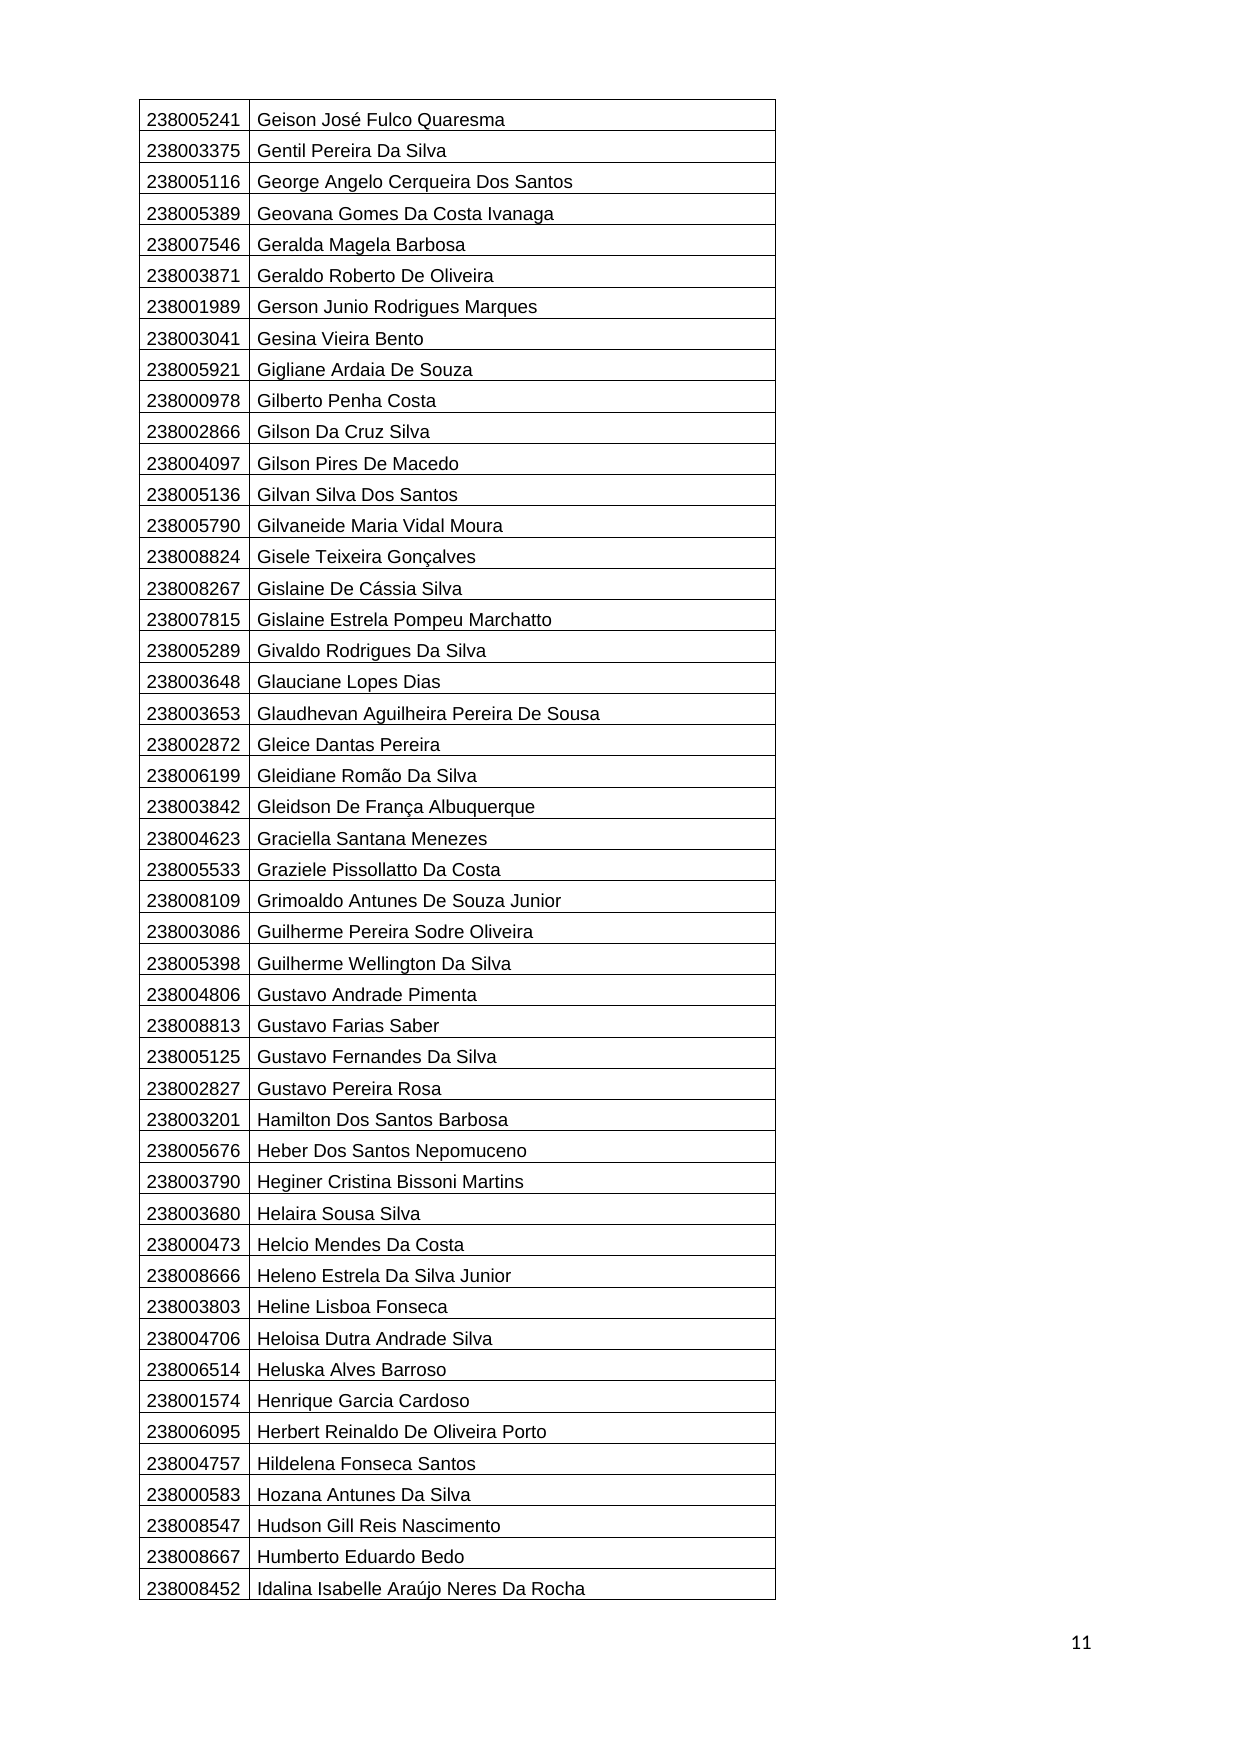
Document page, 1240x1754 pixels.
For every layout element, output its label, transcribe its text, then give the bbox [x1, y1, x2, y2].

table_cell Geralda Magela Barbosa [250, 225, 775, 255]
table_cell 238000978 [140, 381, 249, 412]
table_cell Geovana Gomes Da Costa Ivanaga [250, 194, 775, 224]
table_cell 238005676 [140, 1131, 249, 1162]
table_cell 238005289 [140, 631, 249, 662]
table_cell Humberto Eduardo Bedo [250, 1538, 775, 1568]
table_cell 238003201 [140, 1100, 249, 1130]
table_cell 238008452 [140, 1569, 249, 1599]
table_cell 238003871 [140, 256, 249, 287]
table_cell Heber Dos Santos Nepomuceno [250, 1131, 775, 1162]
table_cell Graciella Santana Menezes [250, 819, 775, 849]
table_cell 238003803 [140, 1288, 249, 1318]
table_cell Helcio Mendes Da Costa [250, 1225, 775, 1255]
table_cell Gustavo Fernandes Da Silva [250, 1038, 775, 1068]
table_cell 238005136 [140, 475, 249, 505]
table_cell 238000583 [140, 1475, 249, 1505]
table_cell Graziele Pissollatto Da Costa [250, 850, 775, 880]
table_cell Gilberto Penha Costa [250, 381, 775, 412]
table_cell 238005398 [140, 944, 249, 974]
table_cell Idalina Isabelle Araújo Neres Da Rocha [250, 1569, 775, 1599]
table_cell 238005389 [140, 194, 249, 224]
table_cell 238004706 [140, 1319, 249, 1349]
table_cell Glaudhevan Aguilheira Pereira De Sousa [250, 694, 775, 724]
table_cell 238008547 [140, 1506, 249, 1537]
table_cell 238003653 [140, 694, 249, 724]
table_cell Gislaine De Cássia Silva [250, 569, 775, 599]
table_cell 238004097 [140, 444, 249, 474]
table_cell 238007815 [140, 600, 249, 630]
table_cell 238003041 [140, 319, 249, 349]
table_cell 238008267 [140, 569, 249, 599]
table_cell 238001574 [140, 1381, 249, 1412]
table_cell Gilson Da Cruz Silva [250, 413, 775, 443]
table_cell Heleno Estrela Da Silva Junior [250, 1256, 775, 1287]
table_cell Hudson Gill Reis Nascimento [250, 1506, 775, 1537]
table_cell Gilson Pires De Macedo [250, 444, 775, 474]
table_cell 238004806 [140, 975, 249, 1005]
table_cell 238004623 [140, 819, 249, 849]
table_cell Gustavo Andrade Pimenta [250, 975, 775, 1005]
table_cell Gleidiane Romão Da Silva [250, 756, 775, 787]
table_cell Grimoaldo Antunes De Souza Junior [250, 881, 775, 912]
table_cell Gilvaneide Maria Vidal Moura [250, 506, 775, 537]
table_cell Gleice Dantas Pereira [250, 725, 775, 755]
table_cell 238001989 [140, 288, 249, 318]
table_cell Herbert Reinaldo De Oliveira Porto [250, 1413, 775, 1443]
table_cell 238003086 [140, 913, 249, 943]
table_cell Gislaine Estrela Pompeu Marchatto [250, 600, 775, 630]
table_cell Glauciane Lopes Dias [250, 663, 775, 693]
table_cell Helaira Sousa Silva [250, 1194, 775, 1224]
table_cell Henrique Garcia Cardoso [250, 1381, 775, 1412]
table_cell 238005241 [140, 100, 249, 130]
table_cell Gentil Pereira Da Silva [250, 131, 775, 162]
table_cell 238003842 [140, 788, 249, 818]
table_cell Hamilton Dos Santos Barbosa [250, 1100, 775, 1130]
table_cell 238003680 [140, 1194, 249, 1224]
table_cell Heginer Cristina Bissoni Martins [250, 1163, 775, 1193]
table_cell Gleidson De França Albuquerque [250, 788, 775, 818]
table_cell Gerson Junio Rodrigues Marques [250, 288, 775, 318]
table_cell 238002866 [140, 413, 249, 443]
table_cell Hildelena Fonseca Santos [250, 1444, 775, 1474]
table_cell Givaldo Rodrigues Da Silva [250, 631, 775, 662]
table_cell Gustavo Pereira Rosa [250, 1069, 775, 1099]
table_cell 238005790 [140, 506, 249, 537]
table_cell Hozana Antunes Da Silva [250, 1475, 775, 1505]
table_cell 238002827 [140, 1069, 249, 1099]
table_cell 238008824 [140, 538, 249, 568]
table_cell 238005116 [140, 163, 249, 193]
table_cell Geison José Fulco Quaresma [250, 100, 775, 130]
table_cell 238003790 [140, 1163, 249, 1193]
table_cell 238008109 [140, 881, 249, 912]
table_cell George Angelo Cerqueira Dos Santos [250, 163, 775, 193]
table_cell Heloisa Dutra Andrade Silva [250, 1319, 775, 1349]
table_cell Heline Lisboa Fonseca [250, 1288, 775, 1318]
table_cell 238000473 [140, 1225, 249, 1255]
table_cell Gustavo Farias Saber [250, 1006, 775, 1037]
table_cell Guilherme Wellington Da Silva [250, 944, 775, 974]
table_cell 238002872 [140, 725, 249, 755]
table_cell 238004757 [140, 1444, 249, 1474]
table_cell Gisele Teixeira Gonçalves [250, 538, 775, 568]
table_cell 238005533 [140, 850, 249, 880]
table_cell 238008666 [140, 1256, 249, 1287]
table_cell 238006199 [140, 756, 249, 787]
table_cell Guilherme Pereira Sodre Oliveira [250, 913, 775, 943]
table_cell 238008667 [140, 1538, 249, 1568]
table_cell 238005125 [140, 1038, 249, 1068]
table_cell Heluska Alves Barroso [250, 1350, 775, 1380]
table_cell 238003648 [140, 663, 249, 693]
table_cell 238003375 [140, 131, 249, 162]
table_cell 238007546 [140, 225, 249, 255]
table_cell Geraldo Roberto De Oliveira [250, 256, 775, 287]
table_cell 238006095 [140, 1413, 249, 1443]
table_cell Gigliane Ardaia De Souza [250, 350, 775, 380]
table_cell Gilvan Silva Dos Santos [250, 475, 775, 505]
table_cell 238008813 [140, 1006, 249, 1037]
table_cell 238006514 [140, 1350, 249, 1380]
table_cell Gesina Vieira Bento [250, 319, 775, 349]
table_cell 238005921 [140, 350, 249, 380]
